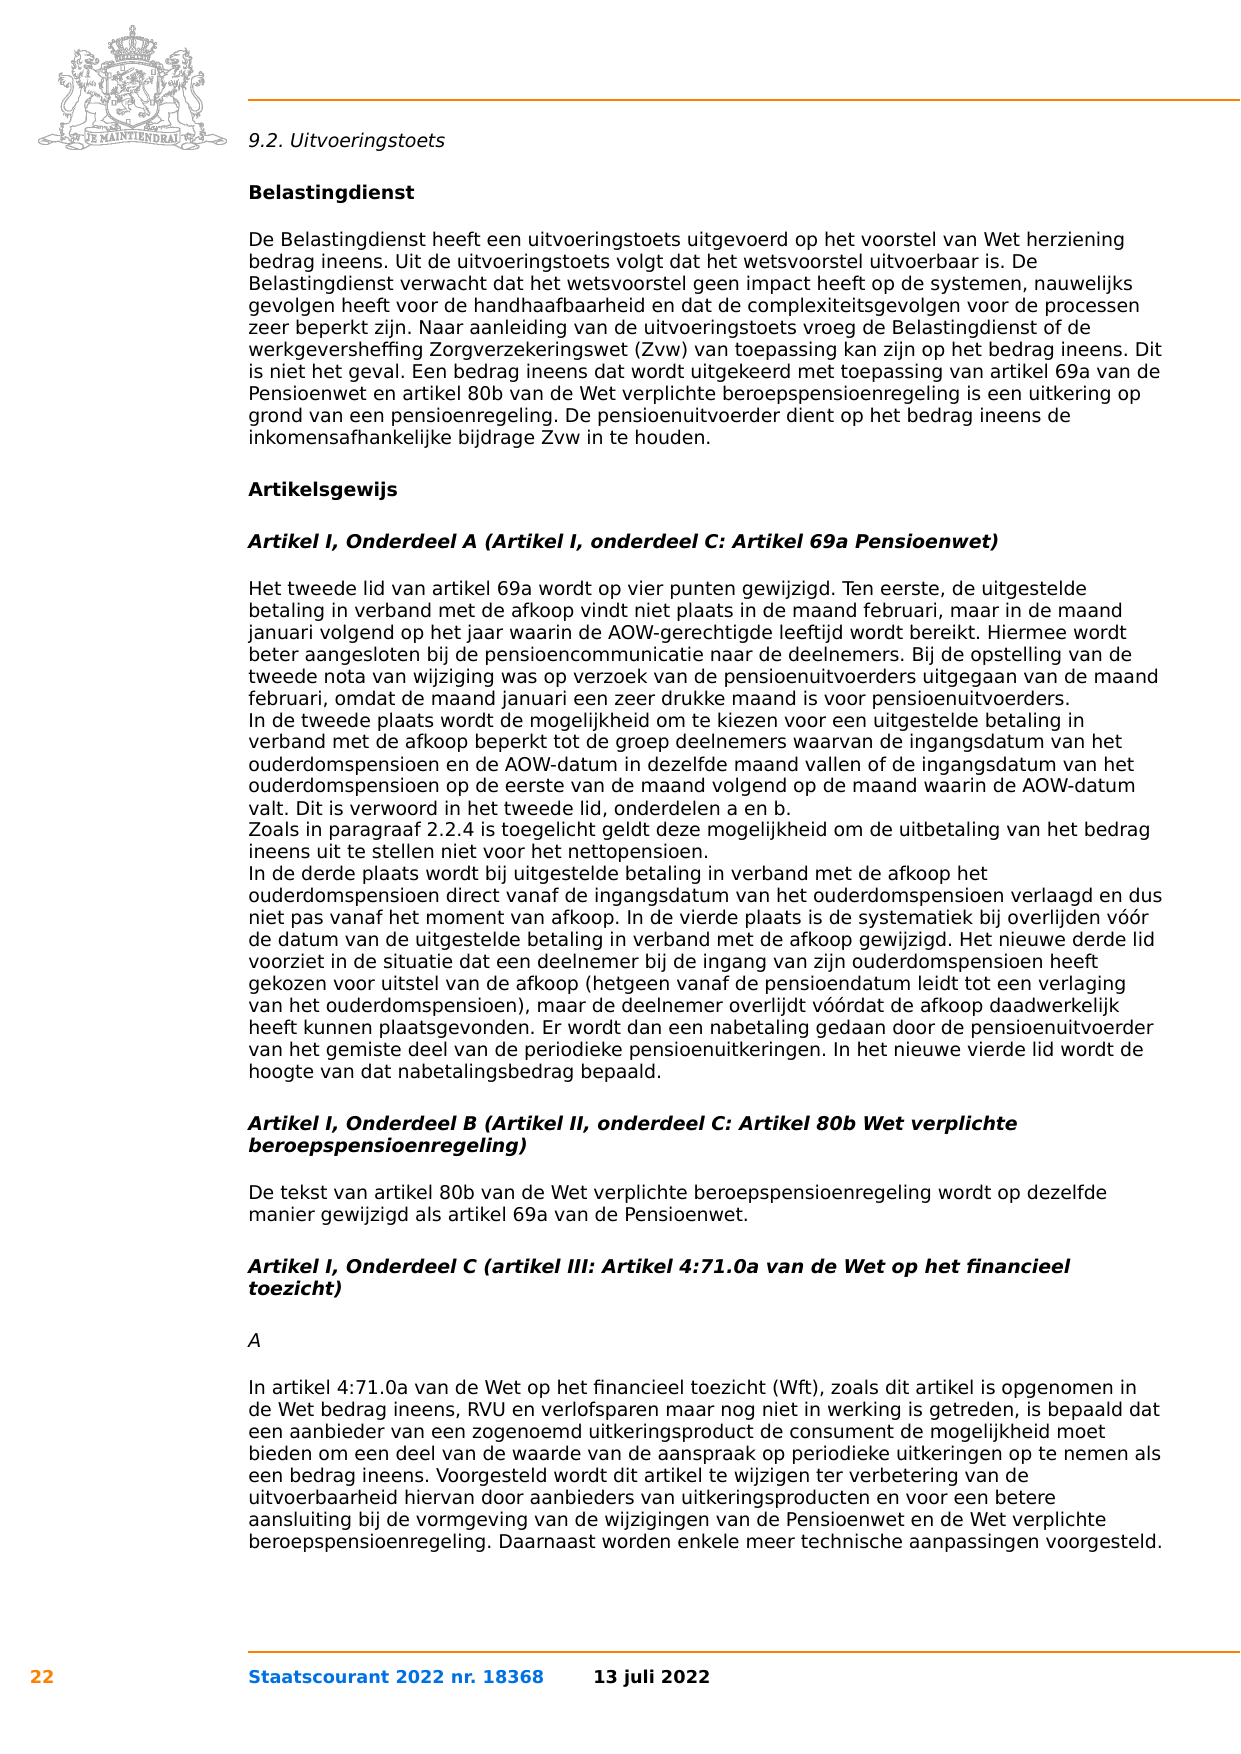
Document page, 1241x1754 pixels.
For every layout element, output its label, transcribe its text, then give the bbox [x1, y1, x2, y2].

picture [38, 25, 227, 150]
subtitle Belastingdienst [248, 182, 1163, 204]
subtitle Artikel I, Onderdeel B (Artikel II, onderdeel C: Artikel 80b Wet verplichte beroepspensioenregeling) [248, 1113, 1163, 1157]
text In de tweede plaats wordt de mogelijkheid om te kiezen voor een uitgestelde betaling in verband met de afkoop beperkt tot de groep deelnemers waarvan de ingangsdatum van het ouderdomspensioen en de AOW-datum in dezelfde maand vallen of de ingangsdatum van het ouderdomspensioen op de eerste van de maand volgend op de maand waarin de AOW-datum valt. Dit is verwoord in het tweede lid, onderdelen a en b. [248, 709, 1163, 819]
text De tekst van artikel 80b van de Wet verplichte beroepspensioenregeling wordt op dezelfde manier gewijzigd als artikel 69a van de Pensioenwet. [248, 1182, 1163, 1226]
subtitle 9.2. Uitvoeringstoets [248, 130, 1163, 152]
subtitle Artikel I, Onderdeel C (artikel III: Artikel 4:71.0a van de Wet op het financieel toezicht) [248, 1256, 1163, 1300]
text In artikel 4:71.0a van de Wet op het financieel toezicht (Wft), zoals dit artikel is opgenomen in de Wet bedrag ineens, RVU en verlofsparen maar nog niet in werking is getreden, is bepaald dat een aanbieder van een zogenoemd uitkeringsproduct de consument de mogelijkheid moet bieden om een deel van de waarde van de aanspraak op periodieke uitkeringen op te nemen als een bedrag ineens. Voorgesteld wordt dit artikel te wijzigen ter verbetering van de uitvoerbaarheid hiervan door aanbieders van uitkeringsproducten en voor een betere aansluiting bij de vormgeving van de wijzigingen van de Pensioenwet en de Wet verplichte beroepspensioenregeling. Daarnaast worden enkele meer technische aanpassingen voorgesteld. [248, 1377, 1163, 1553]
subtitle A [248, 1330, 1163, 1352]
text In de derde plaats wordt bij uitgestelde betaling in verband met de afkoop het ouderdomspensioen direct vanaf de ingangsdatum van het ouderdomspensioen verlaagd en dus niet pas vanaf het moment van afkoop. In de vierde plaats is de systematiek bij overlijden vóór de datum van de uitgestelde betaling in verband met de afkoop gewijzigd. Het nieuwe derde lid voorziet in de situatie dat een deelnemer bij de ingang van zijn ouderdomspensioen heeft gekozen voor uitstel van de afkoop (hetgeen vanaf de pensioendatum leidt tot een verlaging van het ouderdomspensioen), maar de deelnemer overlijdt vóórdat de afkoop daadwerkelijk heeft kunnen plaatsgevonden. Er wordt dan een nabetaling gedaan door de pensioenuitvoerder van het gemiste deel van de periodieke pensioenuitkeringen. In het nieuwe vierde lid wordt de hoogte van dat nabetalingsbedrag bepaald. [248, 863, 1163, 1083]
text Zoals in paragraaf 2.2.4 is toegelicht geldt deze mogelijkheid om de uitbetaling van het bedrag ineens uit te stellen niet voor het nettopensioen. [248, 819, 1163, 863]
text De Belastingdienst heeft een uitvoeringstoets uitgevoerd op het voorstel van Wet herziening bedrag ineens. Uit de uitvoeringstoets volgt dat het wetsvoorstel uitvoerbaar is. De Belastingdienst verwacht dat het wetsvoorstel geen impact heeft op de systemen, nauwelijks gevolgen heeft voor de handhaafbaarheid en dat de complexiteitsgevolgen voor de processen zeer beperkt zijn. Naar aanleiding van de uitvoeringstoets vroeg de Belastingdienst of de werkgeversheffing Zorgverzekeringswet (Zvw) van toepassing kan zijn op het bedrag ineens. Dit is niet het geval. Een bedrag ineens dat wordt uitgekeerd met toepassing van artikel 69a van de Pensioenwet en artikel 80b van de Wet verplichte beroepspensioenregeling is een uitkering op grond van een pensioenregeling. De pensioenuitvoerder dient op het bedrag ineens de inkomensafhankelijke bijdrage Zvw in te houden. [248, 229, 1163, 449]
text Het tweede lid van artikel 69a wordt op vier punten gewijzigd. Ten eerste, de uitgestelde betaling in verband met de afkoop vindt niet plaats in de maand februari, maar in de maand januari volgend op het jaar waarin de AOW-gerechtigde leeftijd wordt bereikt. Hiermee wordt beter aangesloten bij de pensioencommunicatie naar de deelnemers. Bij de opstelling van de tweede nota van wijziging was op verzoek van de pensioenuitvoerders uitgegaan van de maand februari, omdat de maand januari een zeer drukke maand is voor pensioenuitvoerders. [248, 578, 1163, 709]
subtitle Artikelsgewijs [248, 479, 1163, 501]
subtitle Artikel I, Onderdeel A (Artikel I, onderdeel C: Artikel 69a Pensioenwet) [248, 531, 1163, 553]
